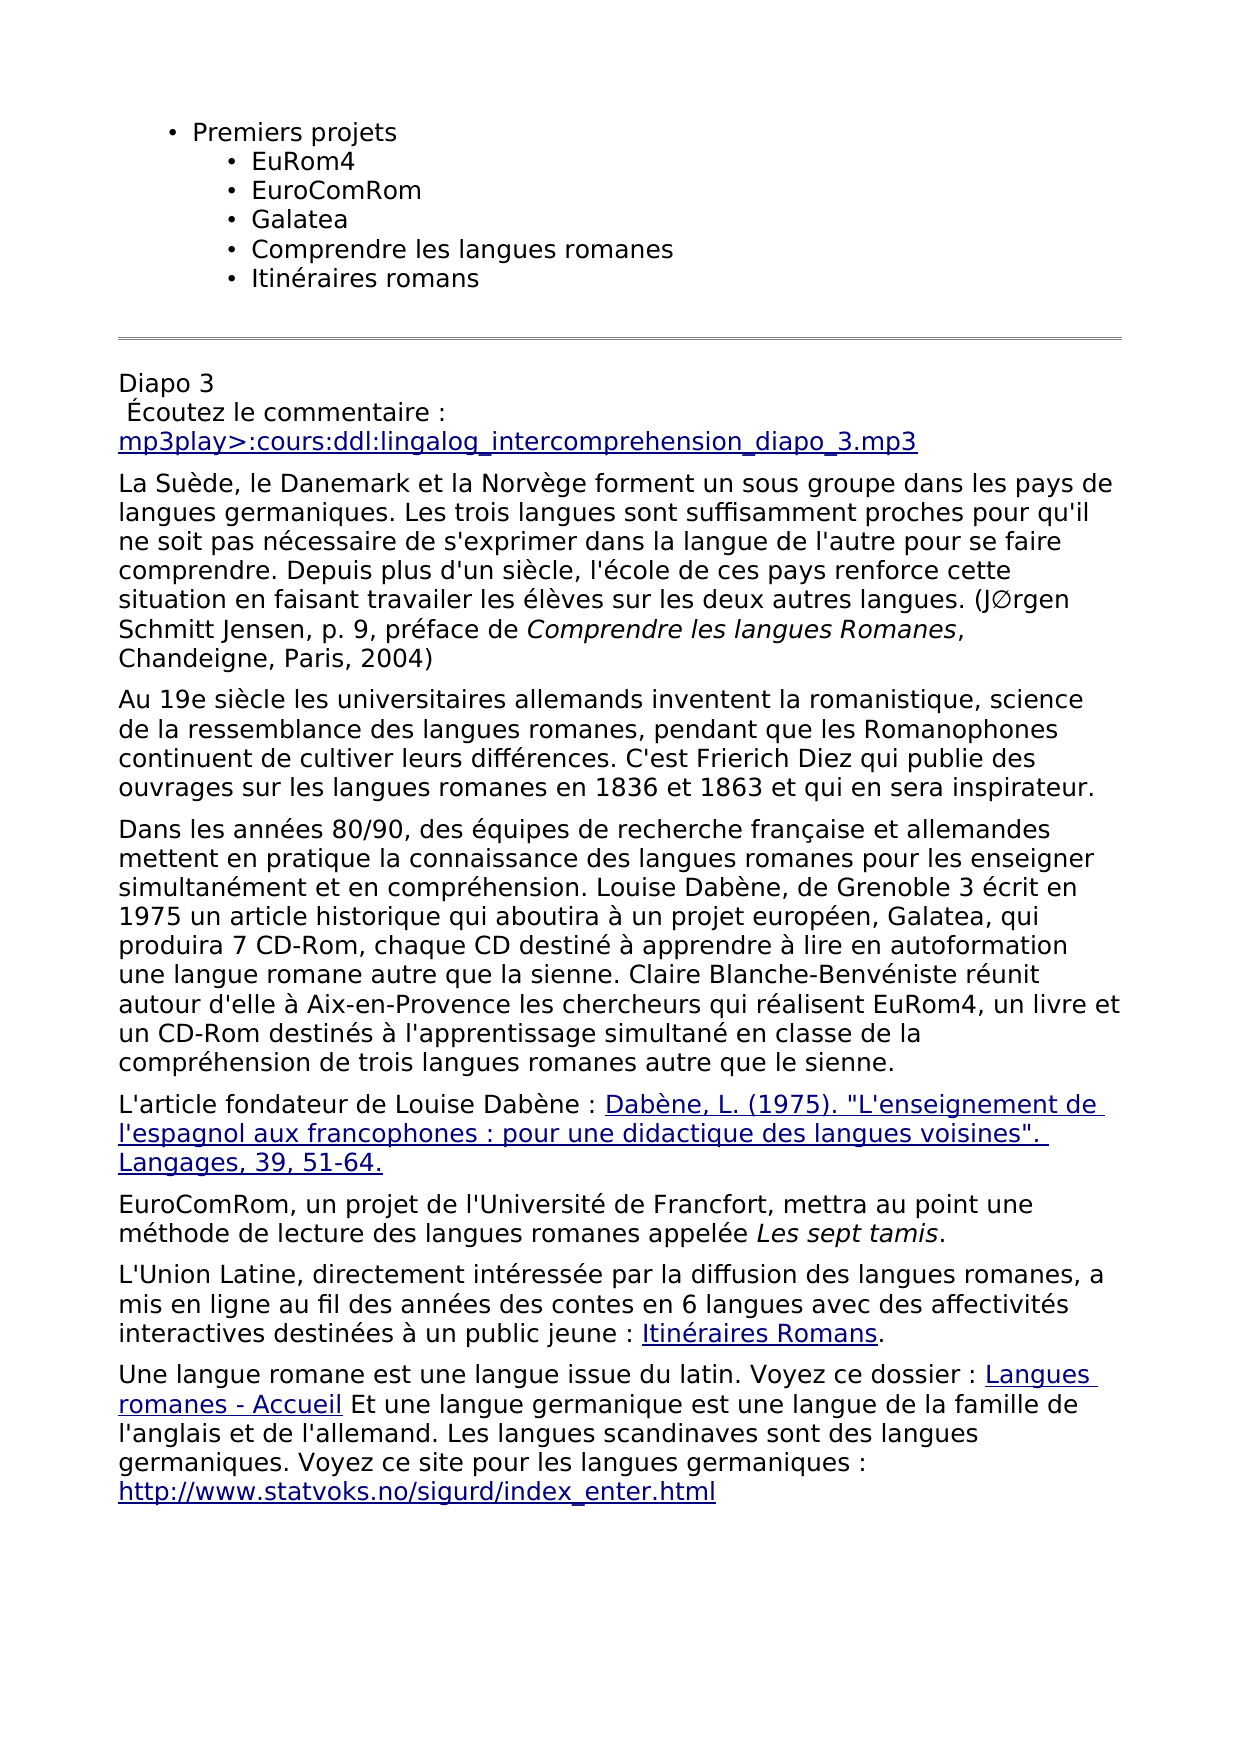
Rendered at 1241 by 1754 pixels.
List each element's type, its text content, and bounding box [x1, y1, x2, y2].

text Dans les années 80/90, des équipes de recherche française et allemandes mettent en pratique la connaissance des langues romanes pour les enseigner simultanément et en compréhension. Louise Dabène, de Grenoble 3 écrit en 1975 un article historique qui aboutira à un projet européen, Galatea, qui produira 7 CD-Rom, chaque CD destiné à apprendre à lire en autoformation une langue romane autre que la sienne. Claire Blanche-Benvéniste réunit autour d'elle à Aix-en-Provence les chercheurs qui réalisent EuRom4, un livre et un CD-Rom destinés à l'apprentissage simultané en classe de la compréhension de trois langues romanes autre que le sienne. [118, 815, 1122, 1077]
list Comprendre les langues romanes [236, 235, 1122, 264]
text La Suède, le Danemark et la Norvège forment un sous groupe dans les pays de langues germaniques. Les trois langues sont suffisamment proches pour qu'il ne soit pas nécessaire de s'exprimer dans la langue de l'autre pour se faire comprendre. Depuis plus d'un siècle, l'école de ces pays renforce cette situation en faisant travailer les élèves sur les deux autres langues. (J∅rgen Schmitt Jensen, p. 9, préface de Comprendre les langues Romanes, Chandeigne, Paris, 2004) [118, 469, 1122, 673]
text L'article fondateur de Louise Dabène : Dabène, L. (1975). "L'enseignement de l'espagnol aux francophones : pour une didactique des langues voisines". Langages, 39, 51-64. [118, 1090, 1122, 1177]
list Premiers projets [177, 118, 1122, 147]
list Galatea [236, 206, 1122, 235]
text Au 19e siècle les universitaires allemands inventent la romanistique, science de la ressemblance des langues romanes, pendant que les Romanophones continuent de cultiver leurs différences. C'est Frierich Diez qui publie des ouvrages sur les langues romanes en 1836 et 1863 et qui en sera inspirateur. [118, 686, 1122, 802]
list EuroComRom [236, 176, 1122, 206]
list EuRom4 [236, 147, 1122, 176]
text L'Union Latine, directement intéressée par la diffusion des langues romanes, a mis en ligne au fil des années des contes en 6 langues avec des affectivités interactives destinées à un public jeune : Itinéraires Romans. [118, 1261, 1122, 1348]
text EuroComRom, un projet de l'Université de Francfort, mettra au point une méthode de lecture des langues romanes appelée Les sept tamis. [118, 1190, 1122, 1248]
text Une langue romane est une langue issue du latin. Voyez ce dossier : Langues romanes - Accueil Et une langue germanique est une langue de la famille de l'anglais et de l'allemand. Les langues scandinaves sont des langues germaniques. Voyez ce site pour les langues germaniques : http://www.statvoks.no/sigurd/index_enter.html [118, 1361, 1122, 1506]
list Itinéraires romans [236, 264, 1122, 293]
text Diapo 3 Écoutez le commentaire : mp3play>:cours:ddl:lingalog_intercomprehension_diapo_3.mp3 [118, 369, 1122, 456]
